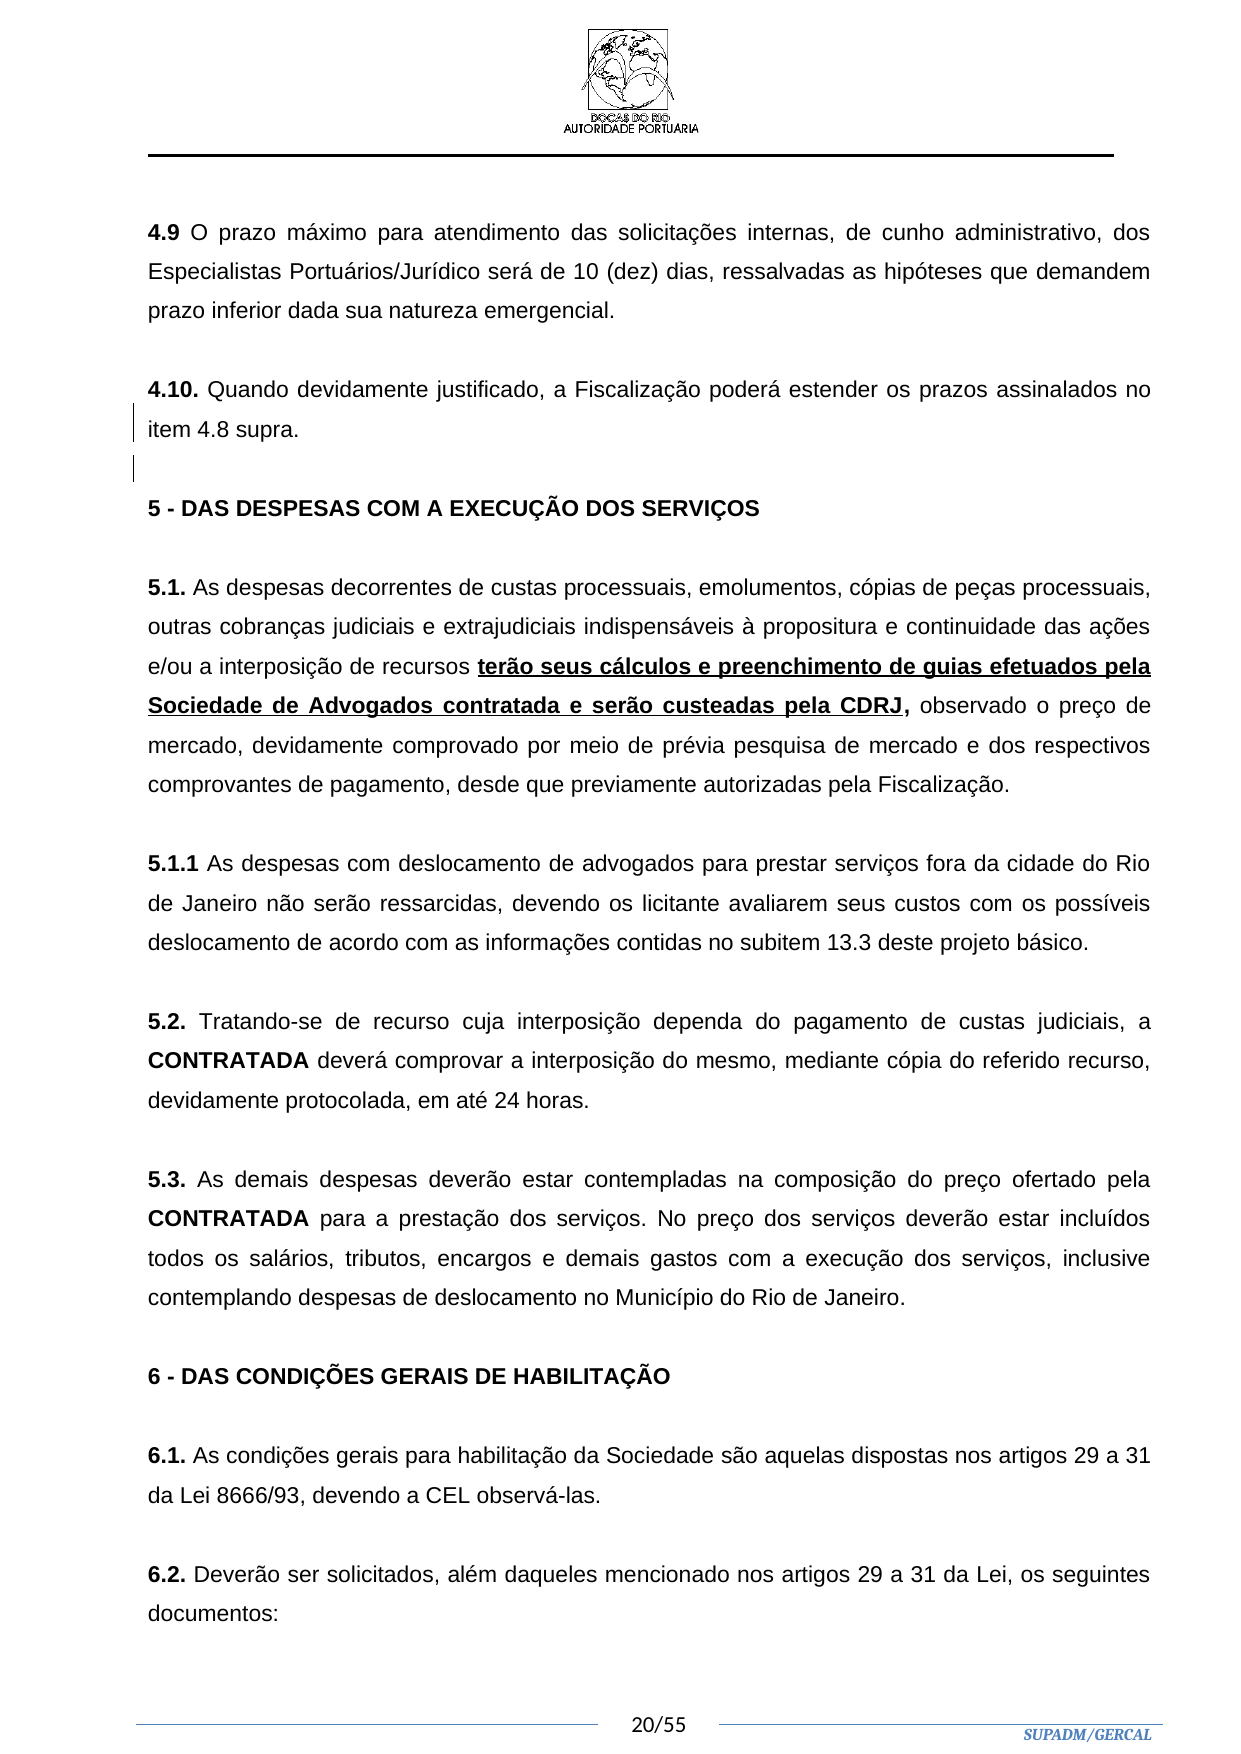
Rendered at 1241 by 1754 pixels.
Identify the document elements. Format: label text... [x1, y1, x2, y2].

text 5.2. Tratando-se de recurso cuja interposição dependa do pagamento de custas judiciais, a CONTRATADA deverá comprovar a interposição do mesmo, mediante cópia do referido recurso, devidamente protocolada, em até 24 horas. [148, 1008, 1152, 1113]
text 5 - DAS DESPESAS COM A EXECUÇÃO DOS SERVIÇOS [148, 495, 1152, 521]
text 5.1. As despesas decorrentes de custas processuais, emolumentos, cópias de peças processuais, outras cobranças judiciais e extrajudiciais indispensáveis à propositura e continuidade das ações e/ou a interposição de recursos terão seus cálculos e preenchimento de guias efetuados pela Sociedade de Advogados contratada e serão custeadas pela CDRJ, observado o preço de mercado, devidamente comprovado por meio de prévia pesquisa de mercado e dos respectivos comprovantes de pagamento, desde que previamente autorizadas pela Fiscalização. [148, 574, 1152, 797]
text 4.10. Quando devidamente justificado, a Fiscalização poderá estender os prazos assinalados no item 4.8 supra. [148, 376, 1152, 442]
text 6 - DAS CONDIÇÕES GERAIS DE HABILITAÇÃO [148, 1363, 1152, 1390]
text 5.1.1 As despesas com deslocamento de advogados para prestar serviços fora da cidade do Rio de Janeiro não serão ressarcidas, devendo os licitante avaliarem seus custos com os possíveis deslocamento de acordo com as informações contidas no subitem 13.3 deste projeto básico. [148, 850, 1152, 955]
picture [563, 29, 699, 133]
text 6.2. Deverão ser solicitados, além daqueles mencionado nos artigos 29 a 31 da Lei, os seguintes documentos: [148, 1561, 1152, 1627]
text 5.3. As demais despesas deverão estar contempladas na composição do preço ofertado pela CONTRATADA para a prestação dos serviços. No preço dos serviços deverão estar incluídos todos os salários, tributos, encargos e demais gastos com a execução dos serviços, inclusive contemplando despesas de deslocamento no Município do Rio de Janeiro. [148, 1166, 1152, 1311]
text 6.1. As condições gerais para habilitação da Sociedade são aquelas dispostas nos artigos 29 a 31 da Lei 8666/93, devendo a CEL observá-las. [148, 1442, 1152, 1508]
text 4.9 O prazo máximo para atendimento das solicitações internas, de cunho administrativo, dos Especialistas Portuários/Jurídico será de 10 (dez) dias, ressalvadas as hipóteses que demandem prazo inferior dada sua natureza emergencial. [148, 218, 1152, 324]
